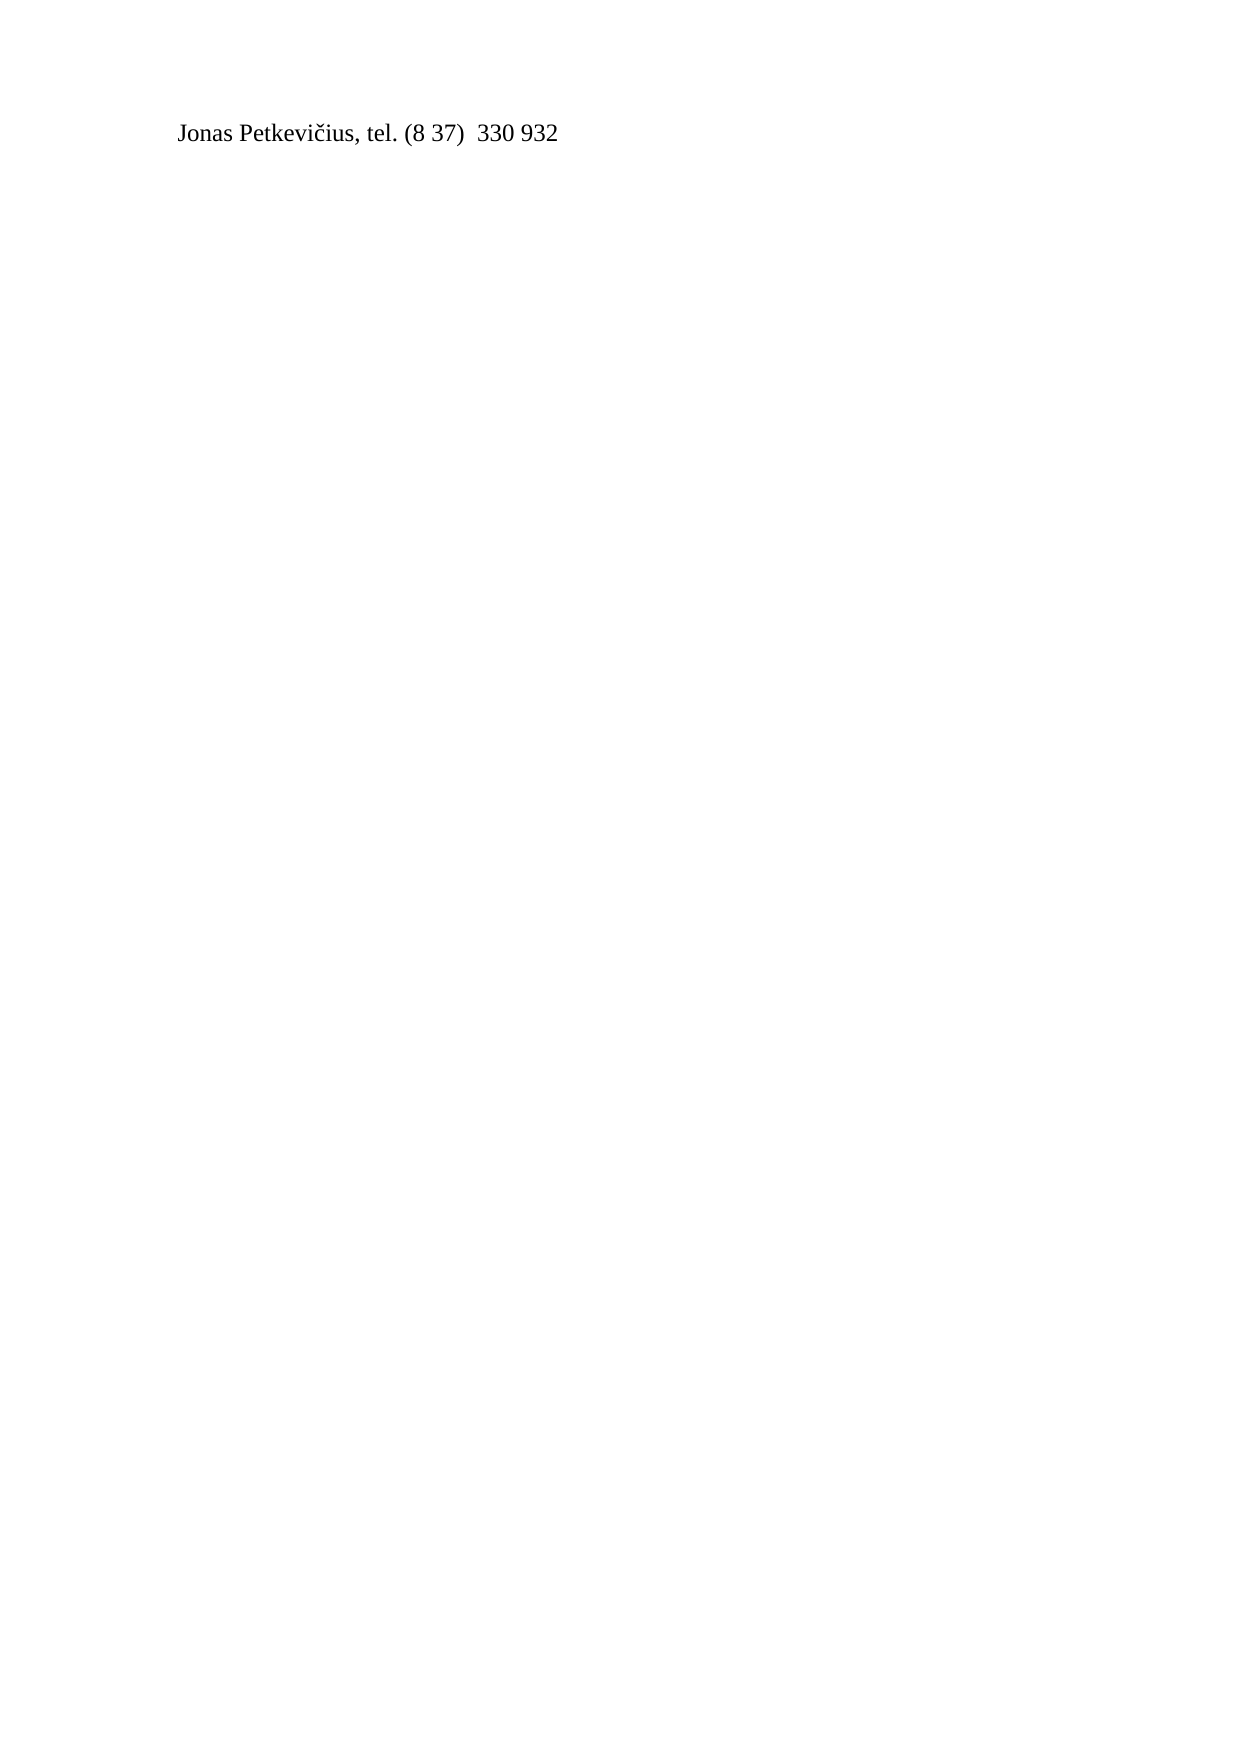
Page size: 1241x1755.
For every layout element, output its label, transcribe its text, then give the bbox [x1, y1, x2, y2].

text Jonas Petkevičius, tel. (8 37) 330 932 [177, 118, 1122, 147]
